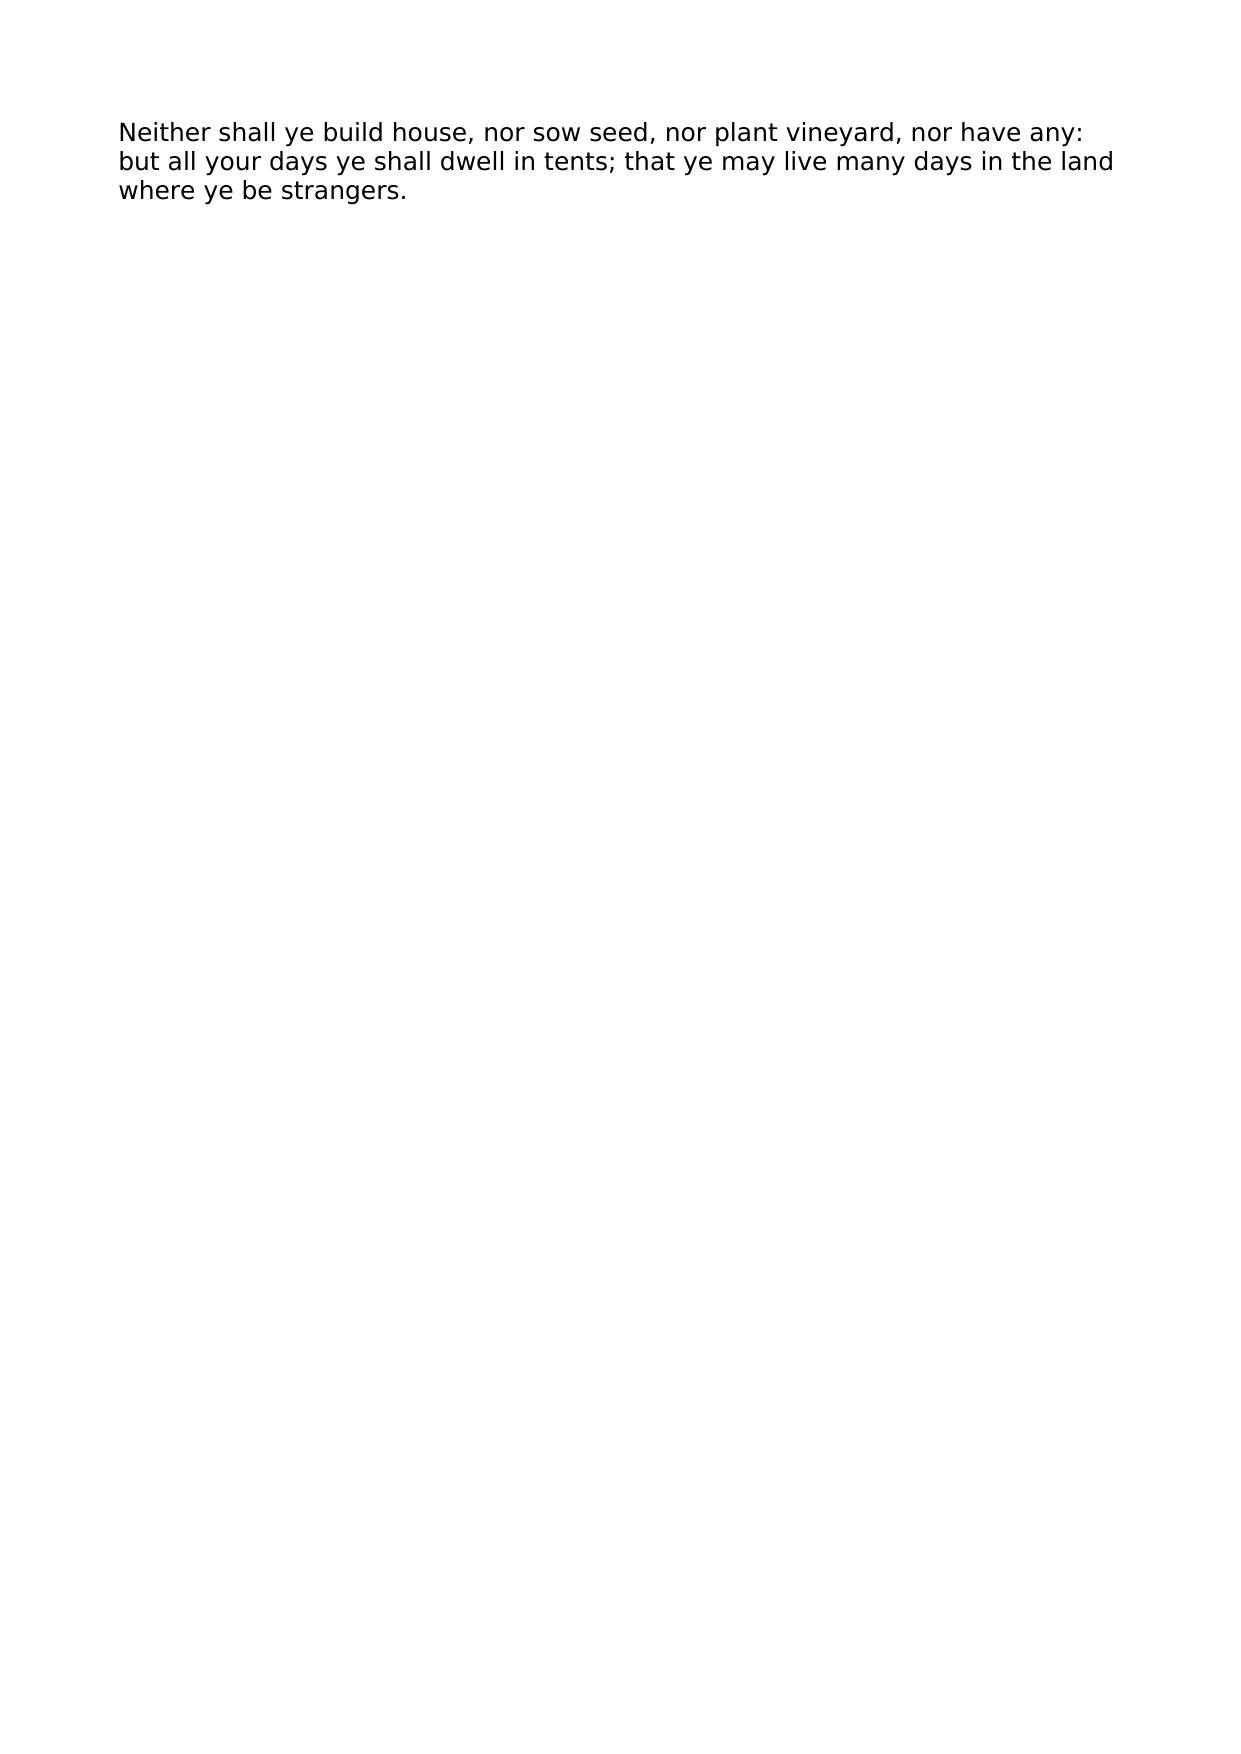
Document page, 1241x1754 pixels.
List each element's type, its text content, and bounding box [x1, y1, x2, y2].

text Neither shall ye build house, nor sow seed, nor plant vineyard, nor have any: but all your days ye shall dwell in tents; that ye may live many days in the land where ye be strangers. [118, 118, 1122, 206]
